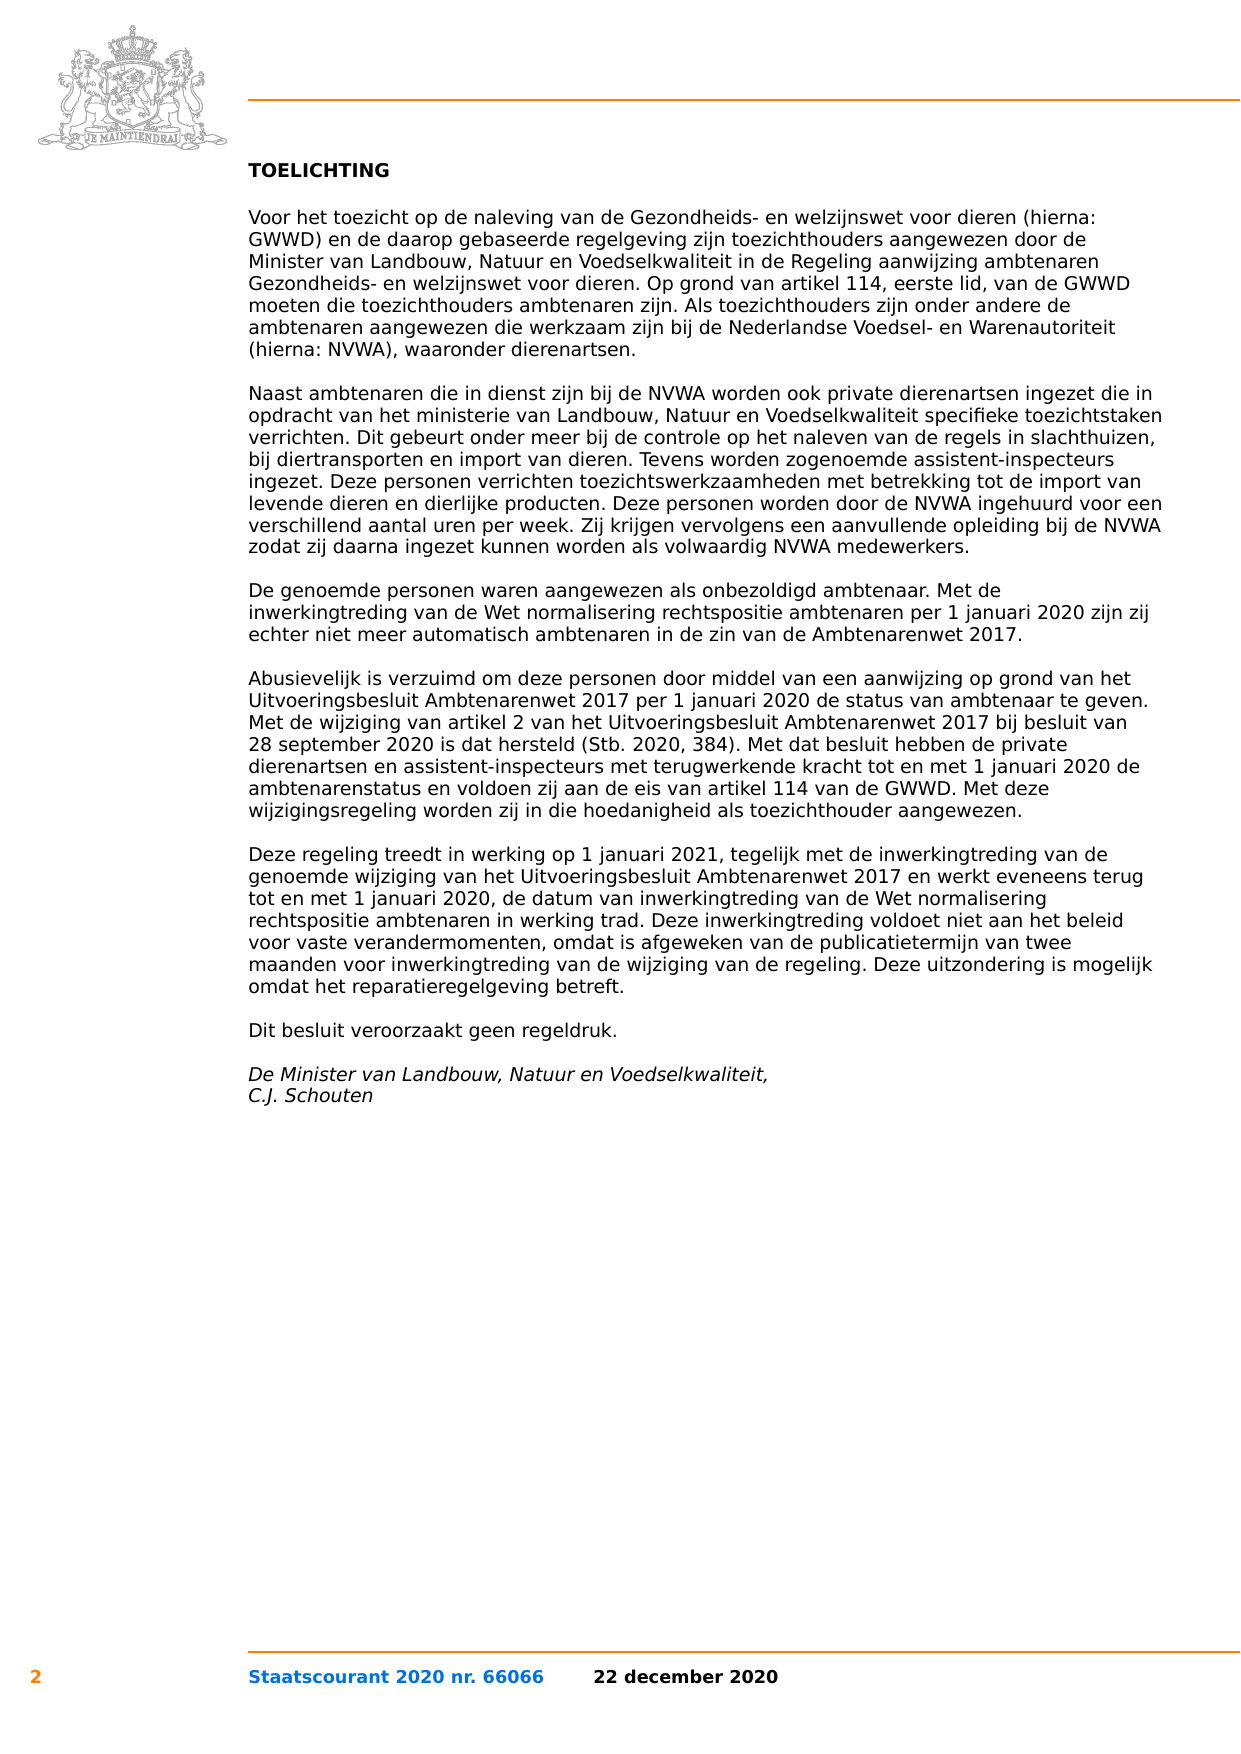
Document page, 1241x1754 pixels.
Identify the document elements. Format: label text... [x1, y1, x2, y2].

text Naast ambtenaren die in dienst zijn bij de NVWA worden ook private dierenartsen ingezet die in opdracht van het ministerie van Landbouw, Natuur en Voedselkwaliteit specifieke toezichtstaken verrichten. Dit gebeurt onder meer bij de controle op het naleven van de regels in slachthuizen, bij diertransporten en import van dieren. Tevens worden zogenoemde assistent-inspecteurs ingezet. Deze personen verrichten toezichtswerkzaamheden met betrekking tot de import van levende dieren en dierlijke producten. Deze personen worden door de NVWA ingehuurd voor een verschillend aantal uren per week. Zij krijgen vervolgens een aanvullende opleiding bij de NVWA zodat zij daarna ingezet kunnen worden als volwaardig NVWA medewerkers. [248, 383, 1163, 558]
text Voor het toezicht op de naleving van de Gezondheids- en welzijnswet voor dieren (hierna: GWWD) en de daarop gebaseerde regelgeving zijn toezichthouders aangewezen door de Minister van Landbouw, Natuur en Voedselkwaliteit in de Regeling aanwijzing ambtenaren Gezondheids- en welzijnswet voor dieren. Op grond van artikel 114, eerste lid, van de GWWD moeten die toezichthouders ambtenaren zijn. Als toezichthouders zijn onder andere de ambtenaren aangewezen die werkzaam zijn bij de Nederlandse Voedsel- en Warenautoriteit (hierna: NVWA), waaronder dierenartsen. [248, 207, 1163, 361]
text De Minister van Landbouw, Natuur en Voedselkwaliteit, C.J. Schouten [248, 1063, 1163, 1107]
subtitle TOELICHTING [248, 160, 1163, 182]
text Abusievelijk is verzuimd om deze personen door middel van een aanwijzing op grond van het Uitvoeringsbesluit Ambtenarenwet 2017 per 1 januari 2020 de status van ambtenaar te geven. Met de wijziging van artikel 2 van het Uitvoeringsbesluit Ambtenarenwet 2017 bij besluit van 28 september 2020 is dat hersteld (Stb. 2020, 384). Met dat besluit hebben de private dierenartsen en assistent-inspecteurs met terugwerkende kracht tot en met 1 januari 2020 de ambtenarenstatus en voldoen zij aan de eis van artikel 114 van de GWWD. Met deze wijzigingsregeling worden zij in die hoedanigheid als toezichthouder aangewezen. [248, 668, 1163, 822]
text De genoemde personen waren aangewezen als onbezoldigd ambtenaar. Met de inwerkingtreding van de Wet normalisering rechtspositie ambtenaren per 1 januari 2020 zijn zij echter niet meer automatisch ambtenaren in de zin van de Ambtenarenwet 2017. [248, 580, 1163, 646]
text Dit besluit veroorzaakt geen regeldruk. [248, 1019, 1163, 1042]
text Deze regeling treedt in werking op 1 januari 2021, tegelijk met de inwerkingtreding van de genoemde wijziging van het Uitvoeringsbesluit Ambtenarenwet 2017 en werkt eveneens terug tot en met 1 januari 2020, de datum van inwerkingtreding van de Wet normalisering rechtspositie ambtenaren in werking trad. Deze inwerkingtreding voldoet niet aan het beleid voor vaste verandermomenten, omdat is afgeweken van de publicatietermijn van twee maanden voor inwerkingtreding van de wijziging van de regeling. Deze uitzondering is mogelijk omdat het reparatieregelgeving betreft. [248, 844, 1163, 998]
picture [38, 25, 227, 150]
